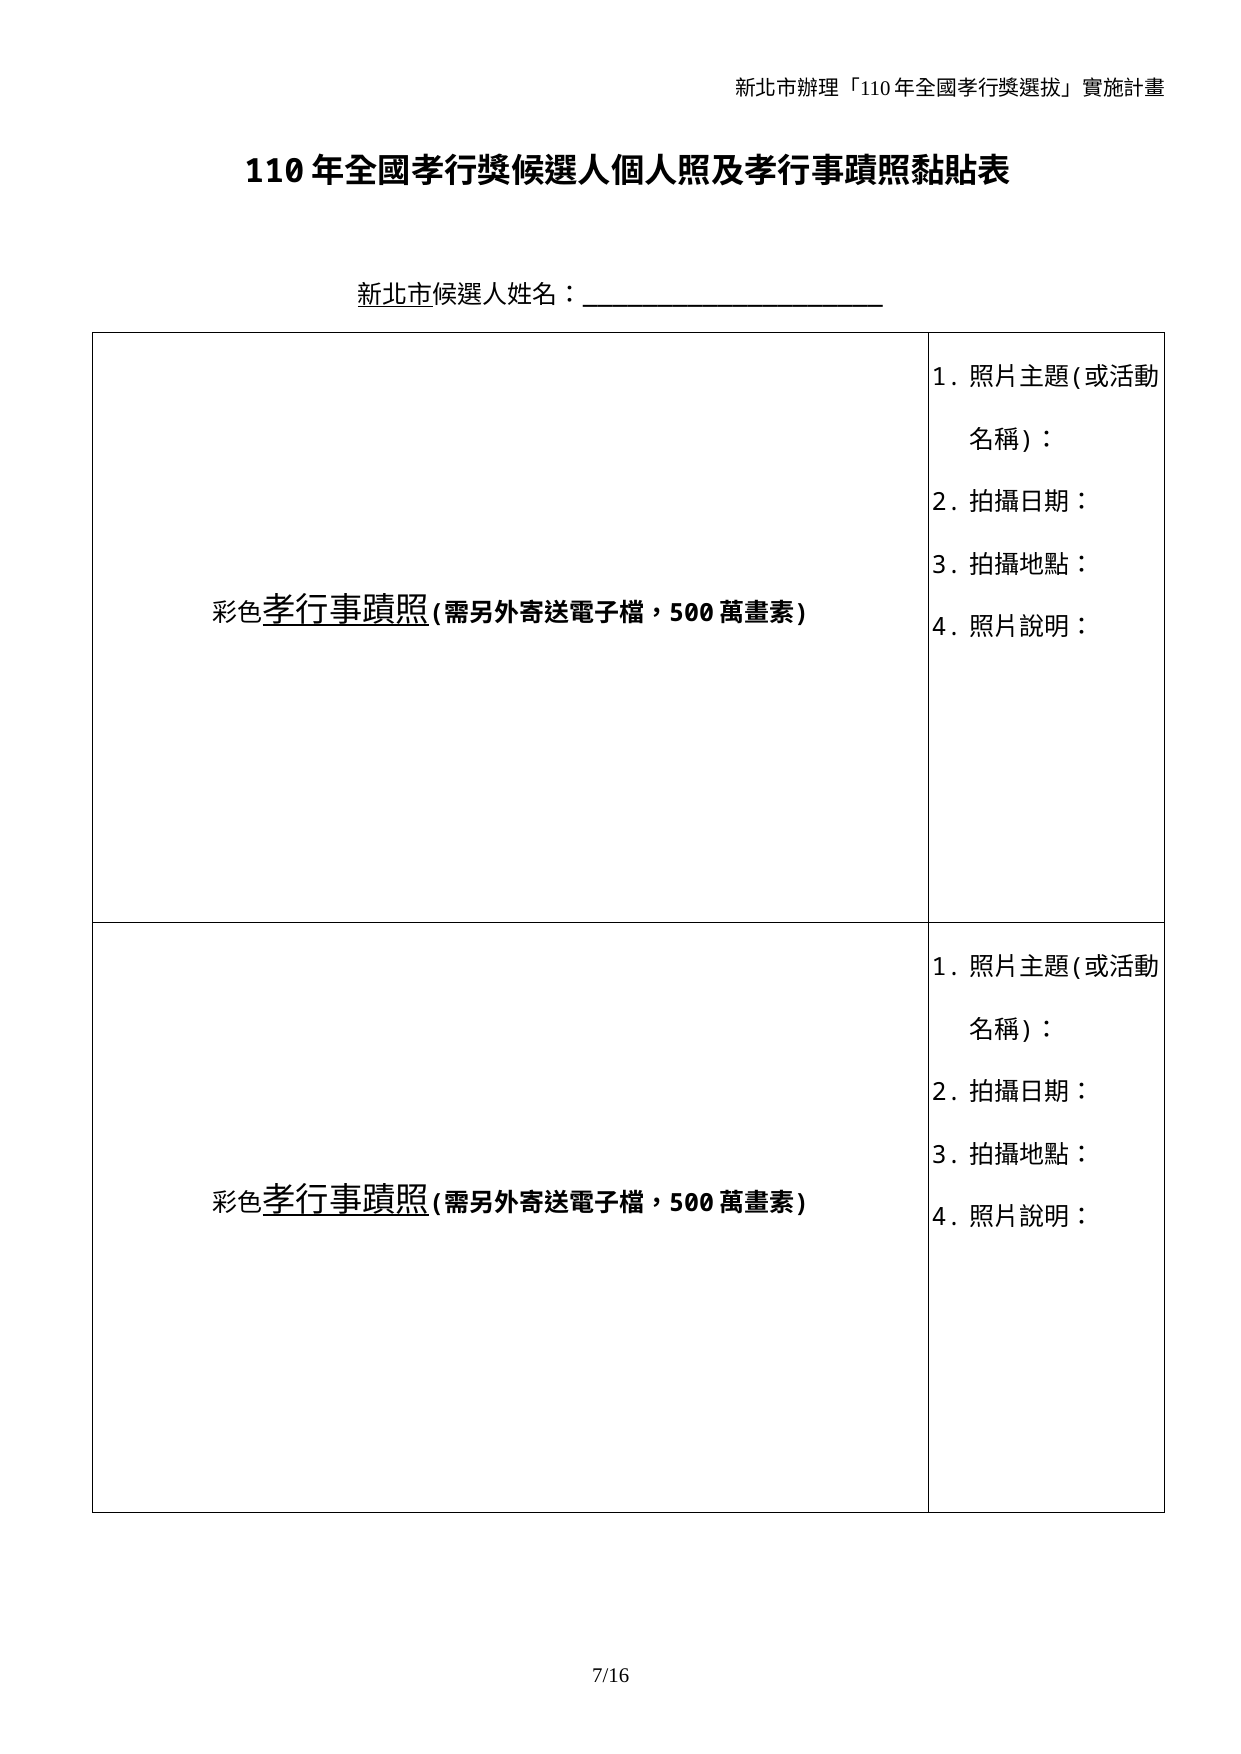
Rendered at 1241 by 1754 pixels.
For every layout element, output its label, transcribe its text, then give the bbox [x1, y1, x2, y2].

text 110年全國孝行獎候選人個人照及孝行事蹟照黏貼表 [90, 126, 1165, 188]
text 新北市候選人姓名：____________________ [75, 251, 1165, 313]
table_header 照片主題(或活動名稱)： 拍攝日期： 拍攝地點： 照片說明： [929, 333, 1164, 922]
table_header 彩色孝行事蹟照(需另外寄送電子檔，500萬畫素) [93, 333, 928, 922]
table_cell 彩色孝行事蹟照(需另外寄送電子檔，500萬畫素) [93, 923, 928, 1512]
table_cell 照片主題(或活動名稱)： 拍攝日期： 拍攝地點： 照片說明： [929, 923, 1164, 1512]
